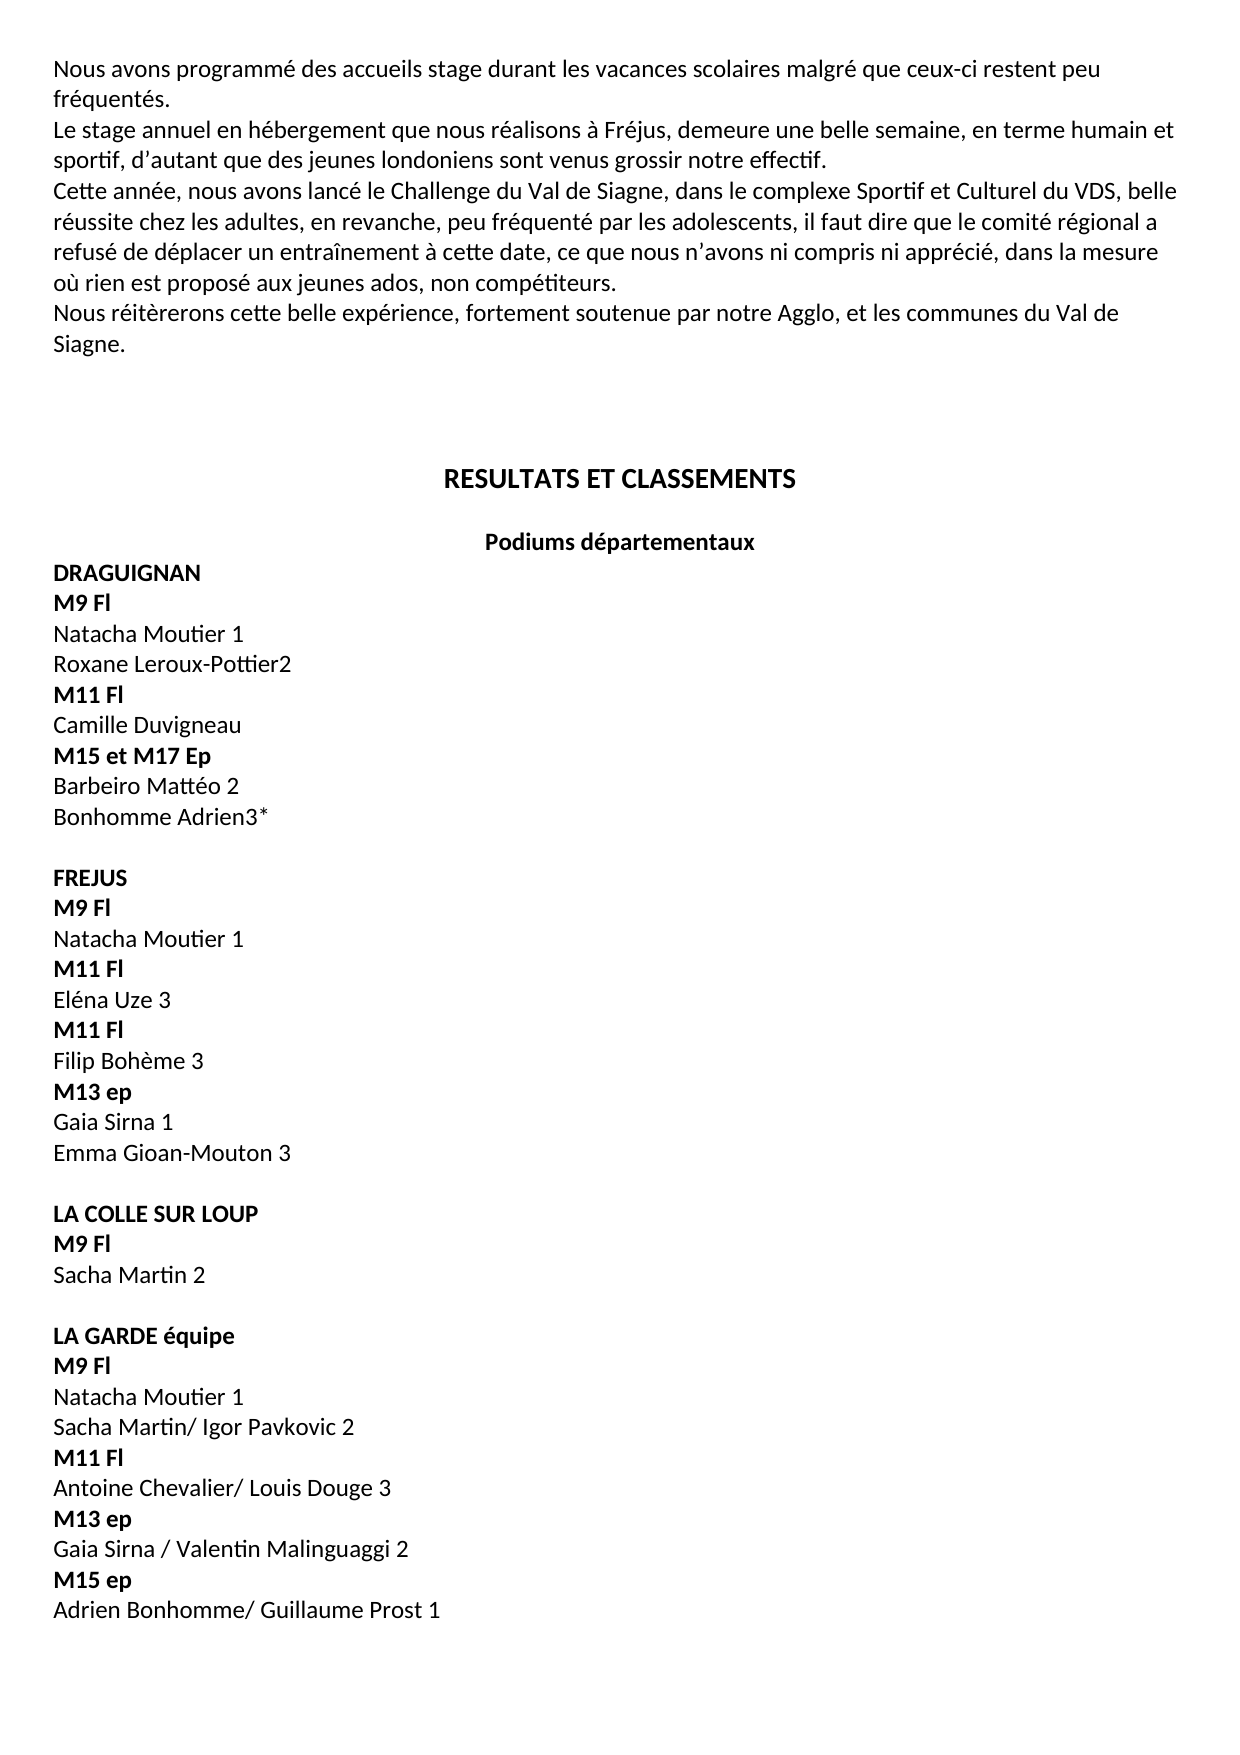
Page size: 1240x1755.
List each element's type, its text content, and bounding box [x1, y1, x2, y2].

text Sacha Martin/ Igor Pavkovic 2 [53, 1411, 1186, 1442]
text M9 Fl [53, 892, 1186, 923]
text M11 Fl [53, 1014, 1186, 1045]
text RESULTATS ET CLASSEMENTS [53, 460, 1186, 496]
text M13 ep [53, 1076, 1186, 1106]
text M9 Fl [53, 587, 1186, 618]
text Nous réitèrerons cette belle expérience, fortement soutenue par notre Agglo, et les communes du Val de Siagne. [53, 297, 1186, 358]
text DRAGUIGNAN [53, 557, 1186, 587]
text Natacha Moutier 1 [53, 618, 1186, 648]
text Le stage annuel en hébergement que nous réalisons à Fréjus, demeure une belle semaine, en terme humain et sportif, d’autant que des jeunes londoniens sont venus grossir notre effectif. [53, 114, 1186, 175]
text Gaia Sirna / Valentin Malinguaggi 2 [53, 1533, 1186, 1564]
text Bonhomme Adrien3* [53, 801, 1186, 831]
text Podiums départementaux [53, 526, 1186, 557]
text M11 Fl [53, 1442, 1186, 1472]
text Antoine Chevalier/ Louis Douge 3 [53, 1472, 1186, 1503]
text M11 Fl [53, 679, 1186, 709]
text Adrien Bonhomme/ Guillaume Prost 1 [53, 1594, 1186, 1625]
text M11 Fl [53, 953, 1186, 984]
text Natacha Moutier 1 [53, 1381, 1186, 1411]
text Eléna Uze 3 [53, 984, 1186, 1014]
text M15 ep [53, 1564, 1186, 1594]
text Barbeiro Mattéo 2 [53, 770, 1186, 801]
text M15 et M17 Ep [53, 740, 1186, 770]
text Gaia Sirna 1 [53, 1106, 1186, 1137]
text Sacha Martin 2 [53, 1259, 1186, 1289]
text M9 Fl [53, 1350, 1186, 1381]
text FREJUS [53, 862, 1186, 892]
text Cette année, nous avons lancé le Challenge du Val de Siagne, dans le complexe Sportif et Culturel du VDS, belle réussite chez les adultes, en revanche, peu fréquenté par les adolescents, il faut dire que le comité régional a refusé de déplacer un entraînement à cette date, ce que nous n’avons ni compris ni apprécié, dans la mesure où rien est proposé aux jeunes ados, non compétiteurs. [53, 175, 1186, 297]
text Filip Bohème 3 [53, 1045, 1186, 1076]
text Natacha Moutier 1 [53, 923, 1186, 953]
text Nous avons programmé des accueils stage durant les vacances scolaires malgré que ceux-ci restent peu fréquentés. [53, 53, 1186, 114]
text LA GARDE équipe [53, 1320, 1186, 1350]
text M9 Fl [53, 1228, 1186, 1259]
text LA COLLE SUR LOUP [53, 1198, 1186, 1228]
text Emma Gioan-Mouton 3 [53, 1137, 1186, 1167]
text Camille Duvigneau [53, 709, 1186, 740]
text Roxane Leroux-Pottier2 [53, 648, 1186, 679]
text M13 ep [53, 1503, 1186, 1533]
